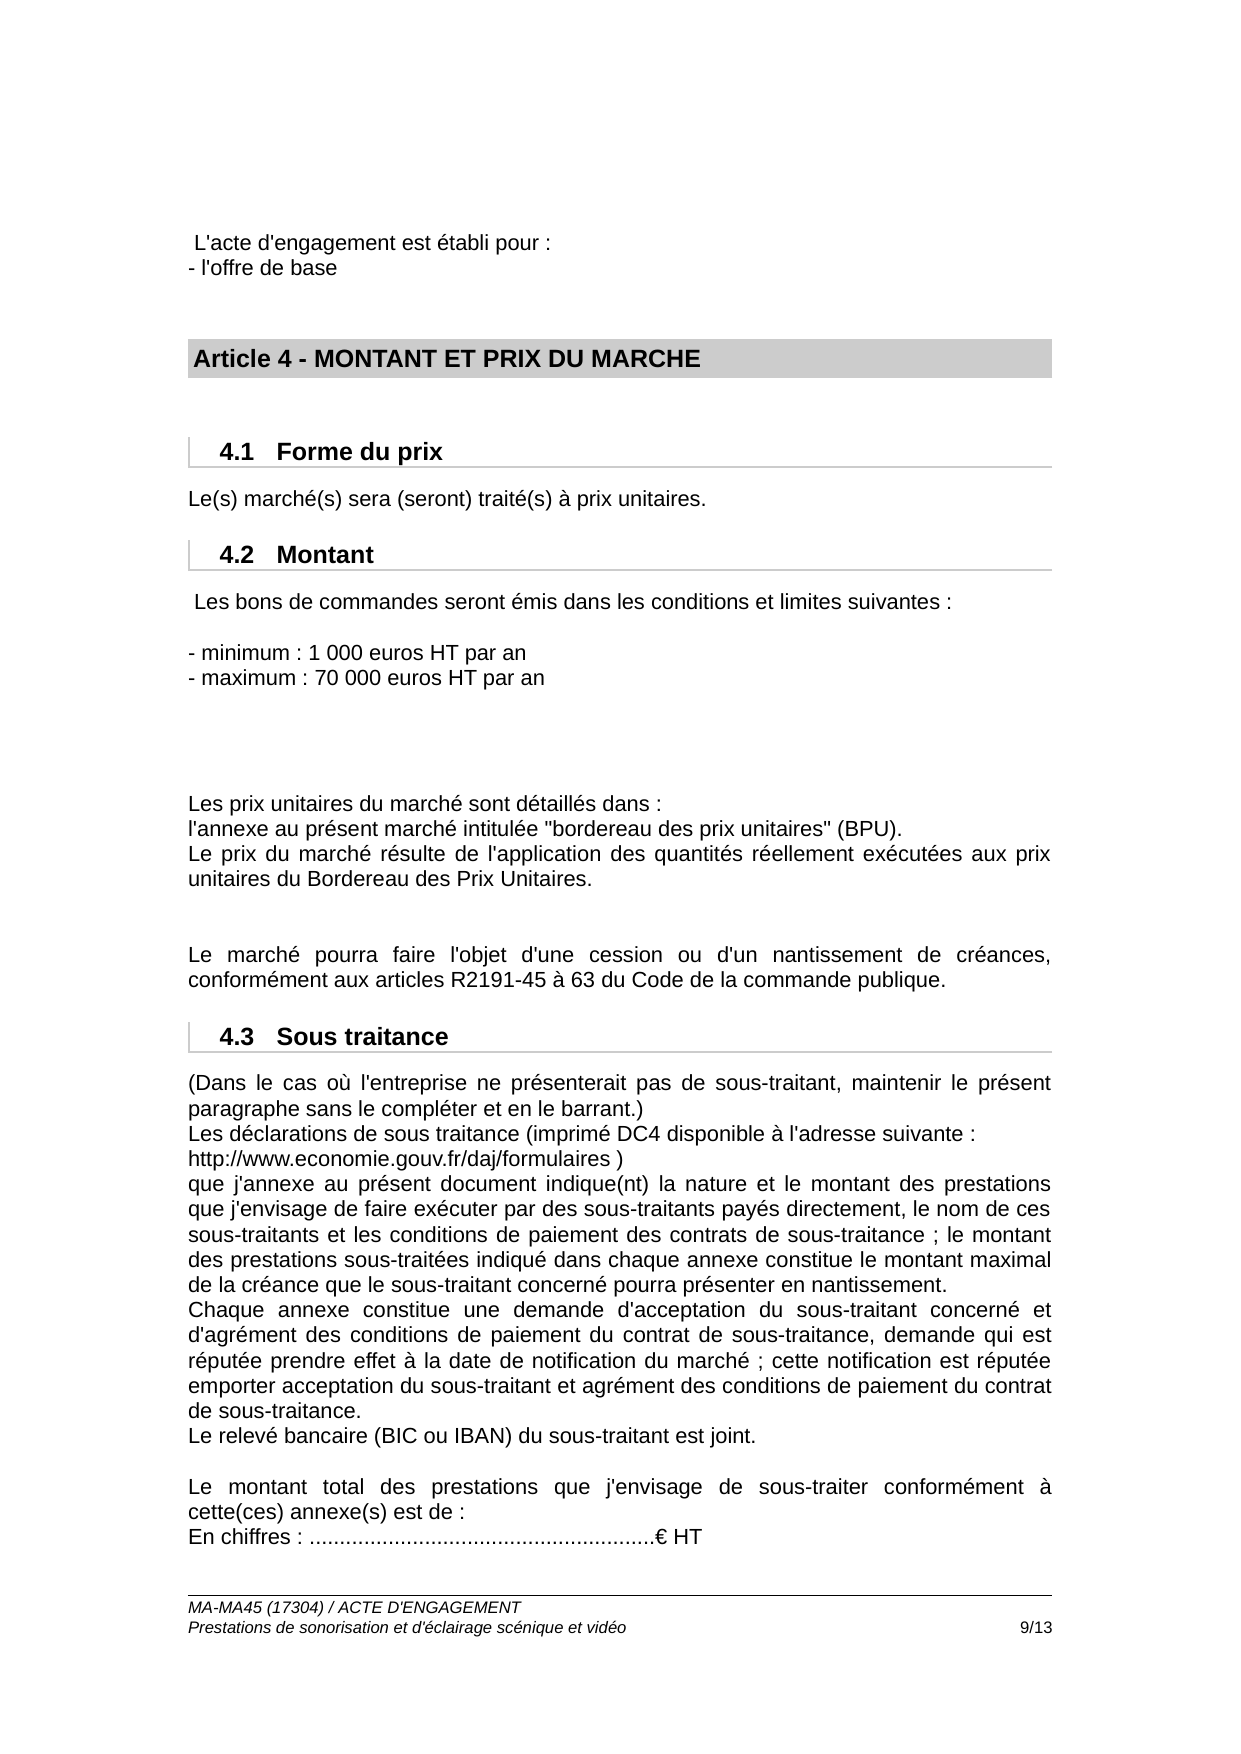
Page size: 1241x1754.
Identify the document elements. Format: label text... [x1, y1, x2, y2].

text (Dans le cas où l'entreprise ne présenterait pas de sous-traitant, maintenir le présent paragraphe sans le compléter et en le barrant.) [188, 1070, 1052, 1121]
text En chiffres : .........................................................€ HT [188, 1524, 1052, 1549]
text - minimum : 1 000 euros HT par an [188, 639, 1052, 664]
text Le relevé bancaire (BIC ou IBAN) du sous-traitant est joint. [188, 1423, 1052, 1448]
text Le prix du marché résulte de l'application des quantités réellement exécutées aux prix unitaires du Bordereau des Prix Unitaires. [188, 841, 1052, 891]
text http://www.economie.gouv.fr/daj/formulaires ) [188, 1146, 1052, 1171]
text Le(s) marché(s) sera (seront) traité(s) à prix unitaires. [188, 486, 1052, 511]
text Les bons de commandes seront émis dans les conditions et limites suivantes : [188, 589, 1052, 614]
subtitle Sous traitance [190, 1022, 1052, 1051]
text Le marché pourra faire l'objet d'une cession ou d'un nantissement de créances, conformément aux articles R2191-45 à 63 du Code de la commande publique. [188, 942, 1052, 992]
text que j'annexe au présent document indique(nt) la nature et le montant des prestations que j'envisage de faire exécuter par des sous-traitants payés directement, le nom de ces sous-traitants et les conditions de paiement des contrats de sous-traitance ; le montant des prestations sous-traitées indiqué dans chaque annexe constitue le montant maximal de la créance que le sous-traitant concerné pourra présenter en nantissement. [188, 1171, 1052, 1297]
subtitle Forme du prix [190, 437, 1052, 466]
text - l'offre de base [188, 255, 1052, 280]
subtitle Montant [190, 540, 1052, 569]
text Les déclarations de sous traitance (imprimé DC4 disponible à l'adresse suivante : [188, 1121, 1052, 1146]
subtitle MONTANT ET PRIX DU MARCHE [190, 342, 1050, 376]
text Les prix unitaires du marché sont détaillés dans : [188, 791, 1052, 816]
text - maximum : 70 000 euros HT par an [188, 664, 1052, 690]
text L'acte d'engagement est établi pour : [188, 230, 1052, 255]
text Le montant total des prestations que j'envisage de sous-traiter conformément à cette(ces) annexe(s) est de : [188, 1474, 1052, 1524]
text l'annexe au présent marché intitulée "bordereau des prix unitaires" (BPU). [188, 816, 1052, 841]
text Chaque annexe constitue une demande d'acceptation du sous-traitant concerné et d'agrément des conditions de paiement du contrat de sous-traitance, demande qui est réputée prendre effet à la date de notification du marché ; cette notification est réputée emporter acceptation du sous-traitant et agrément des conditions de paiement du contrat de sous-traitance. [188, 1297, 1052, 1423]
